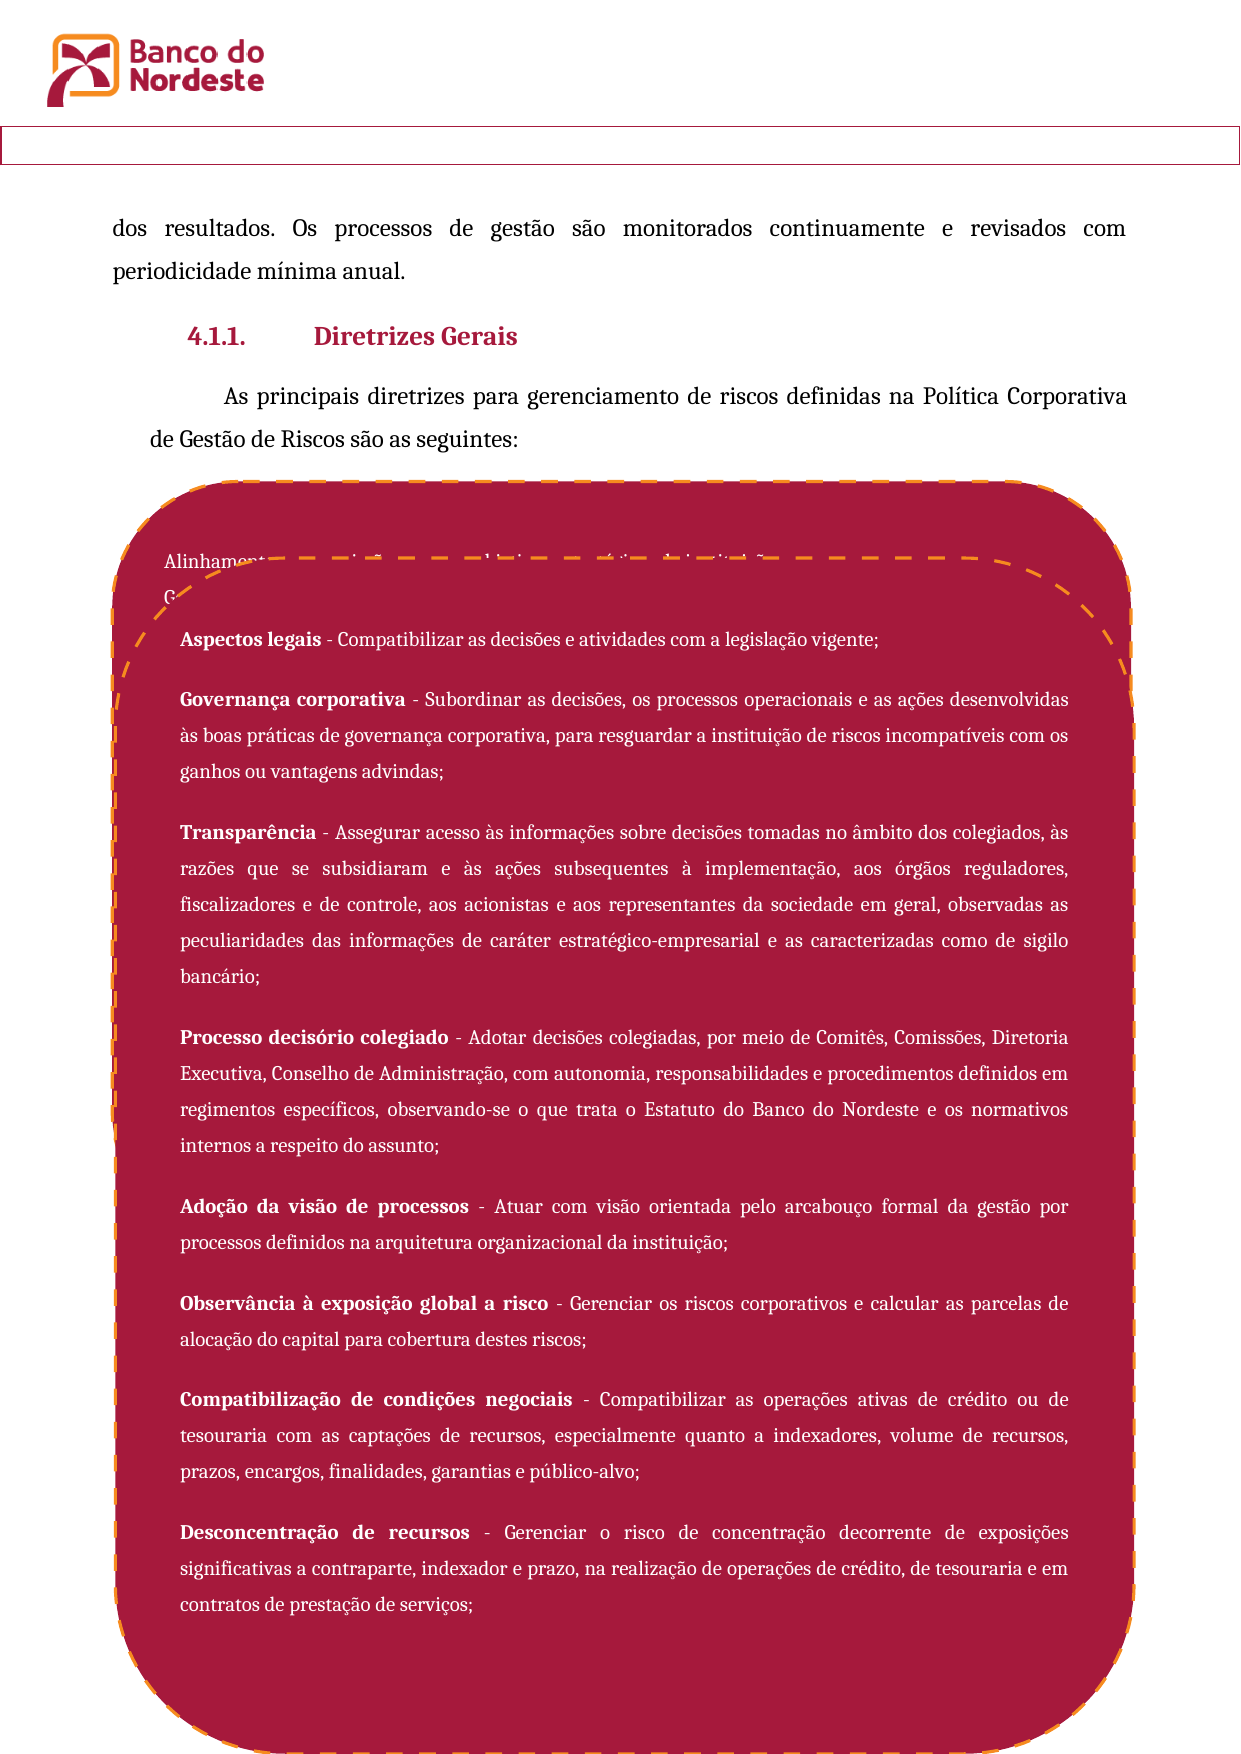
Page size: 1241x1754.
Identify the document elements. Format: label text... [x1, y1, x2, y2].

list Diretrizes Gerais [187, 321, 1128, 352]
text dos resultados. Os processos de gestão são monitorados continuamente e revisados com periodicidade mínima anual. [112, 214, 1128, 286]
text As principais diretrizes para gerenciamento de riscos definidas na Política Corporativa de Gestão de Riscos são as seguintes: [150, 382, 1128, 454]
